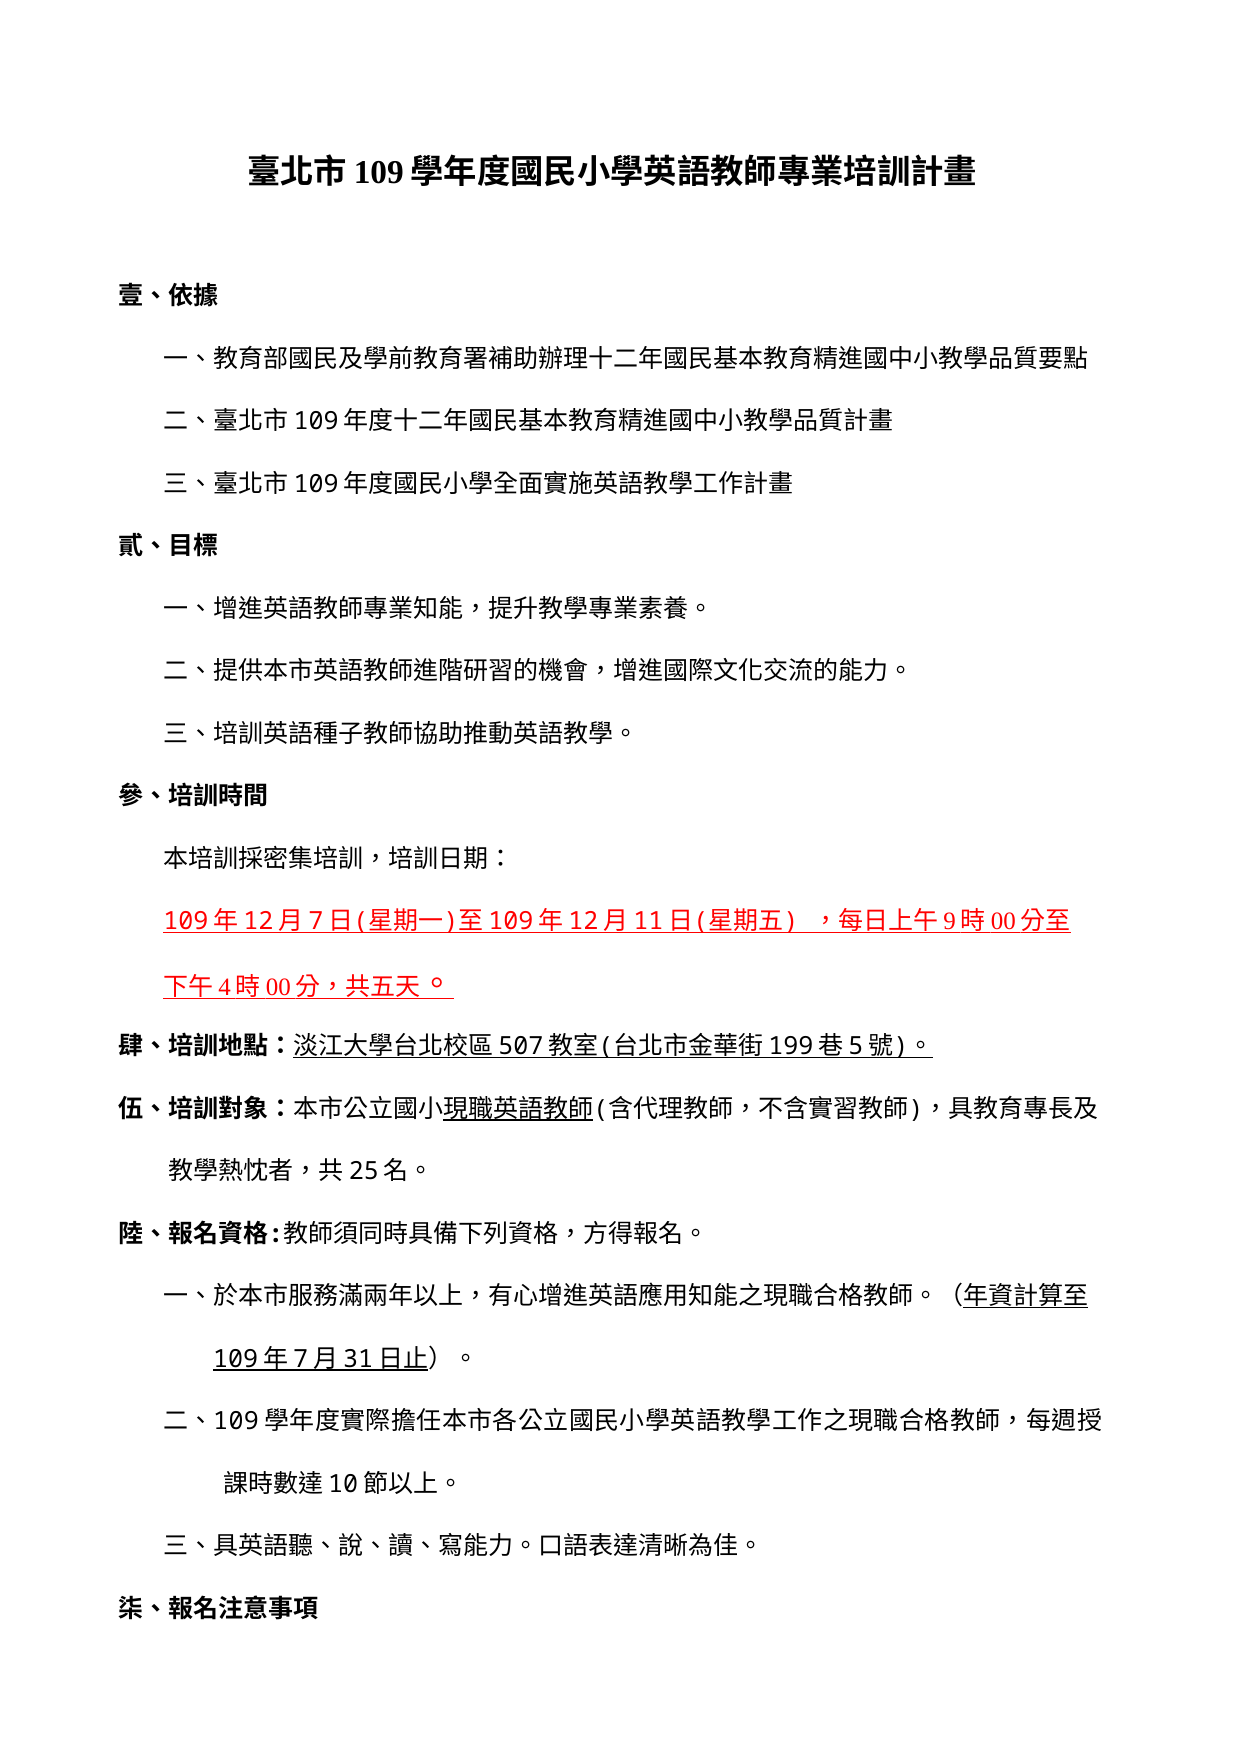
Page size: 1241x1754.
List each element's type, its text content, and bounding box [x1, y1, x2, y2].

text 二、提供本市英語教師進階研習的機會，增進國際文化交流的能力。 [163, 627, 1122, 689]
text 參、培訓時間 [118, 752, 1122, 814]
text 一、於本市服務滿兩年以上，有心增進英語應用知能之現職合格教師。（年資計算至 [163, 1252, 1122, 1314]
text 本培訓採密集培訓，培訓日期： [162, 814, 1122, 877]
text 109年12月7日(星期一)至109年12月11日(星期五) ，每日上午9時00分至 [162, 877, 1122, 939]
text 伍、培訓對象：本市公立國小現職英語教師(含代理教師，不含實習教師)，具教育專長及教學熱忱者，共25名。 [118, 1064, 1122, 1189]
text 下午4時00分，共五天。 [162, 939, 1122, 1002]
text 一、增進英語教師專業知能，提升教學專業素養。 [163, 564, 1122, 627]
text 一、教育部國民及學前教育署補助辦理十二年國民基本教育精進國中小教學品質要點 [163, 314, 1122, 377]
text 三、臺北市109年度國民小學全面實施英語教學工作計畫 [163, 439, 1122, 502]
text 柒、報名注意事項 [118, 1564, 1122, 1627]
text 壹、依據 [118, 252, 1122, 314]
text 三、培訓英語種子教師協助推動英語教學。 [163, 689, 1122, 752]
text 二、109學年度實際擔任本市各公立國民小學英語教學工作之現職合格教師，每週授 [163, 1377, 1122, 1439]
text 課時數達10節以上。 [163, 1439, 1122, 1502]
subtitle 臺北市109學年度國民小學英語教師專業培訓計畫 [118, 127, 1122, 189]
text 二、臺北市109年度十二年國民基本教育精進國中小教學品質計畫 [163, 377, 1122, 439]
text 三、具英語聽、說、讀、寫能力。口語表達清晰為佳。 [163, 1502, 1122, 1564]
text 109年7月31日止）。 [188, 1314, 1122, 1377]
text 肆、培訓地點：淡江大學台北校區507教室(台北市金華街199巷5號)。 [118, 1002, 1122, 1064]
text 陸、報名資格:教師須同時具備下列資格，方得報名。 [118, 1189, 1122, 1252]
text 貳、目標 [118, 502, 1122, 564]
